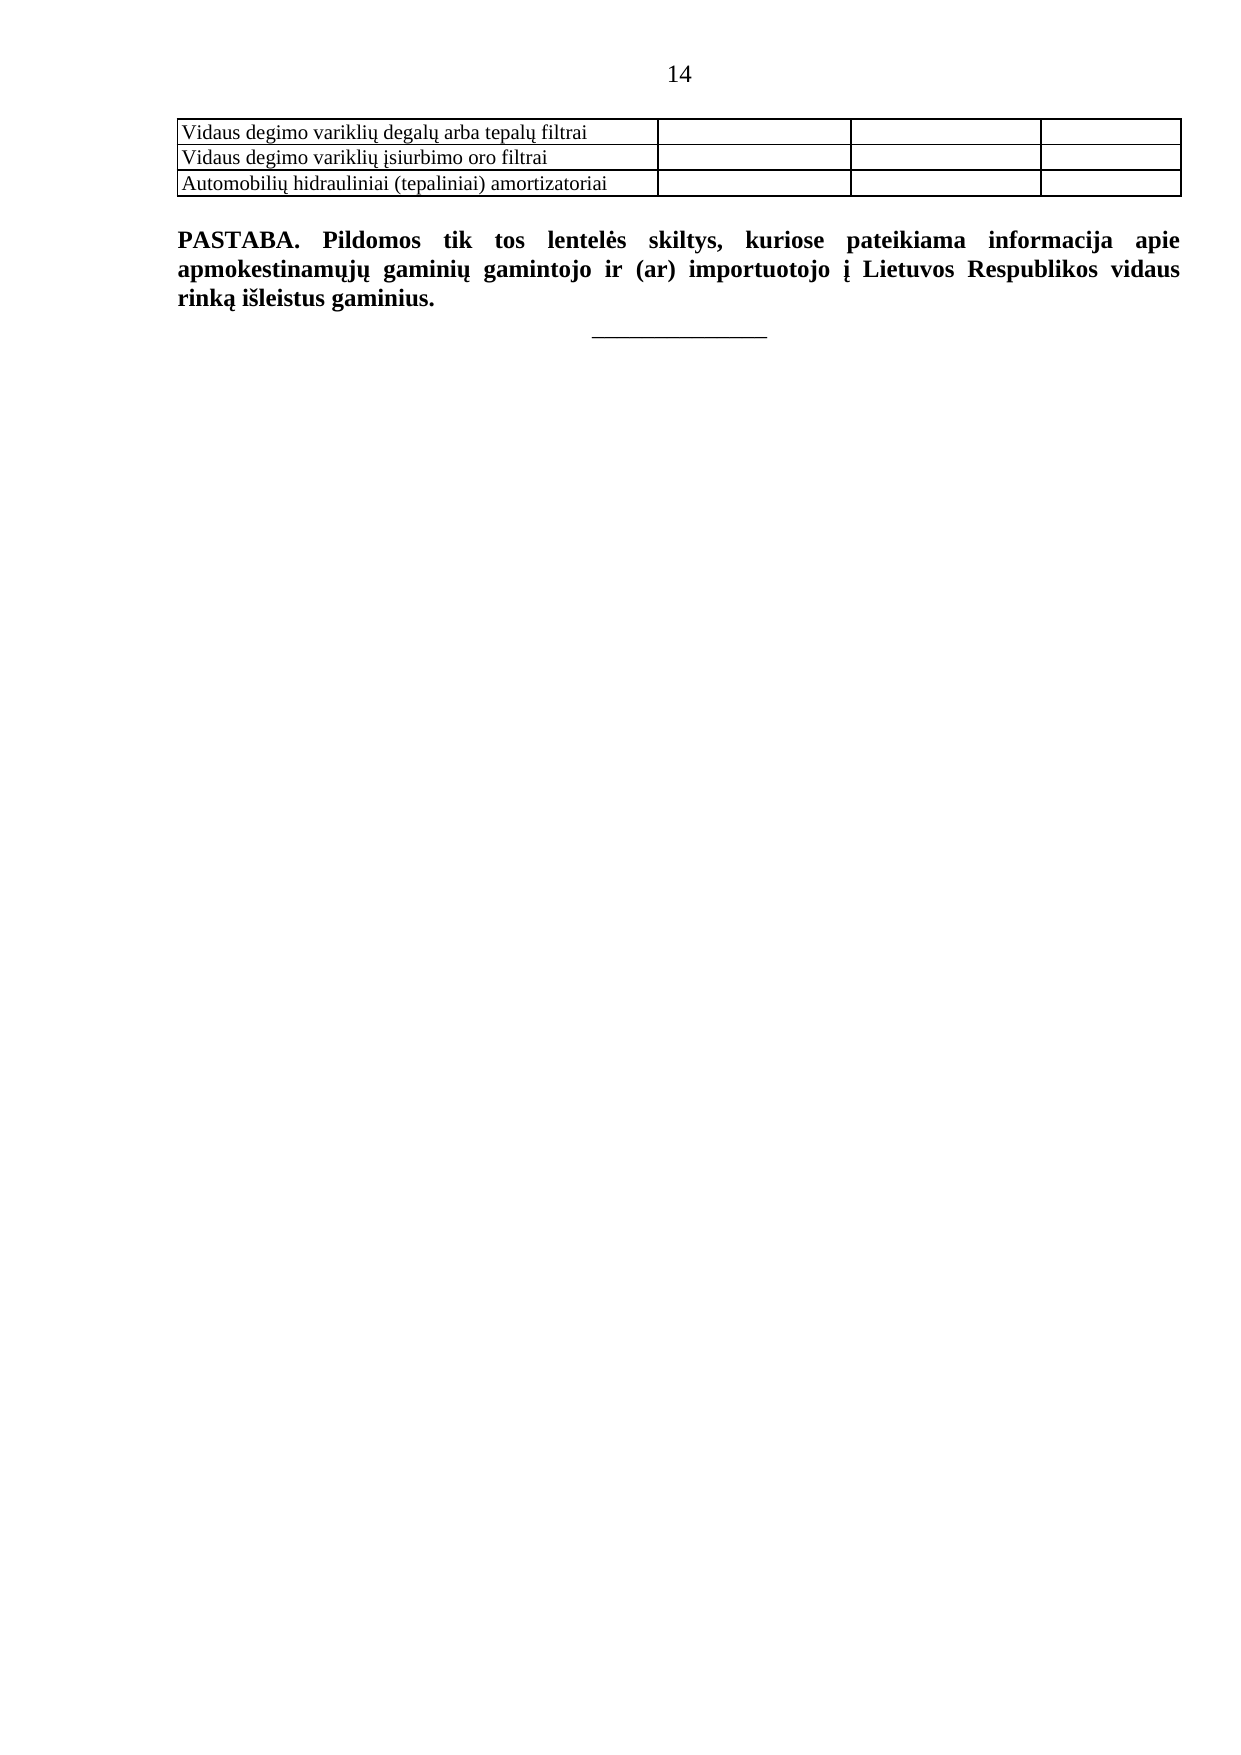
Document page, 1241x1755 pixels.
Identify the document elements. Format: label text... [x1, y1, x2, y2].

text ______________ [177, 312, 1181, 340]
text PASTABA. Pildomos tik tos lentelės skiltys, kuriose pateikiama informacija apie apmokestinamųjų gaminių gamintojo ir (ar) importuotojo į Lietuvos Respublikos vidaus rinką išleistus gaminius. [177, 225, 1181, 312]
